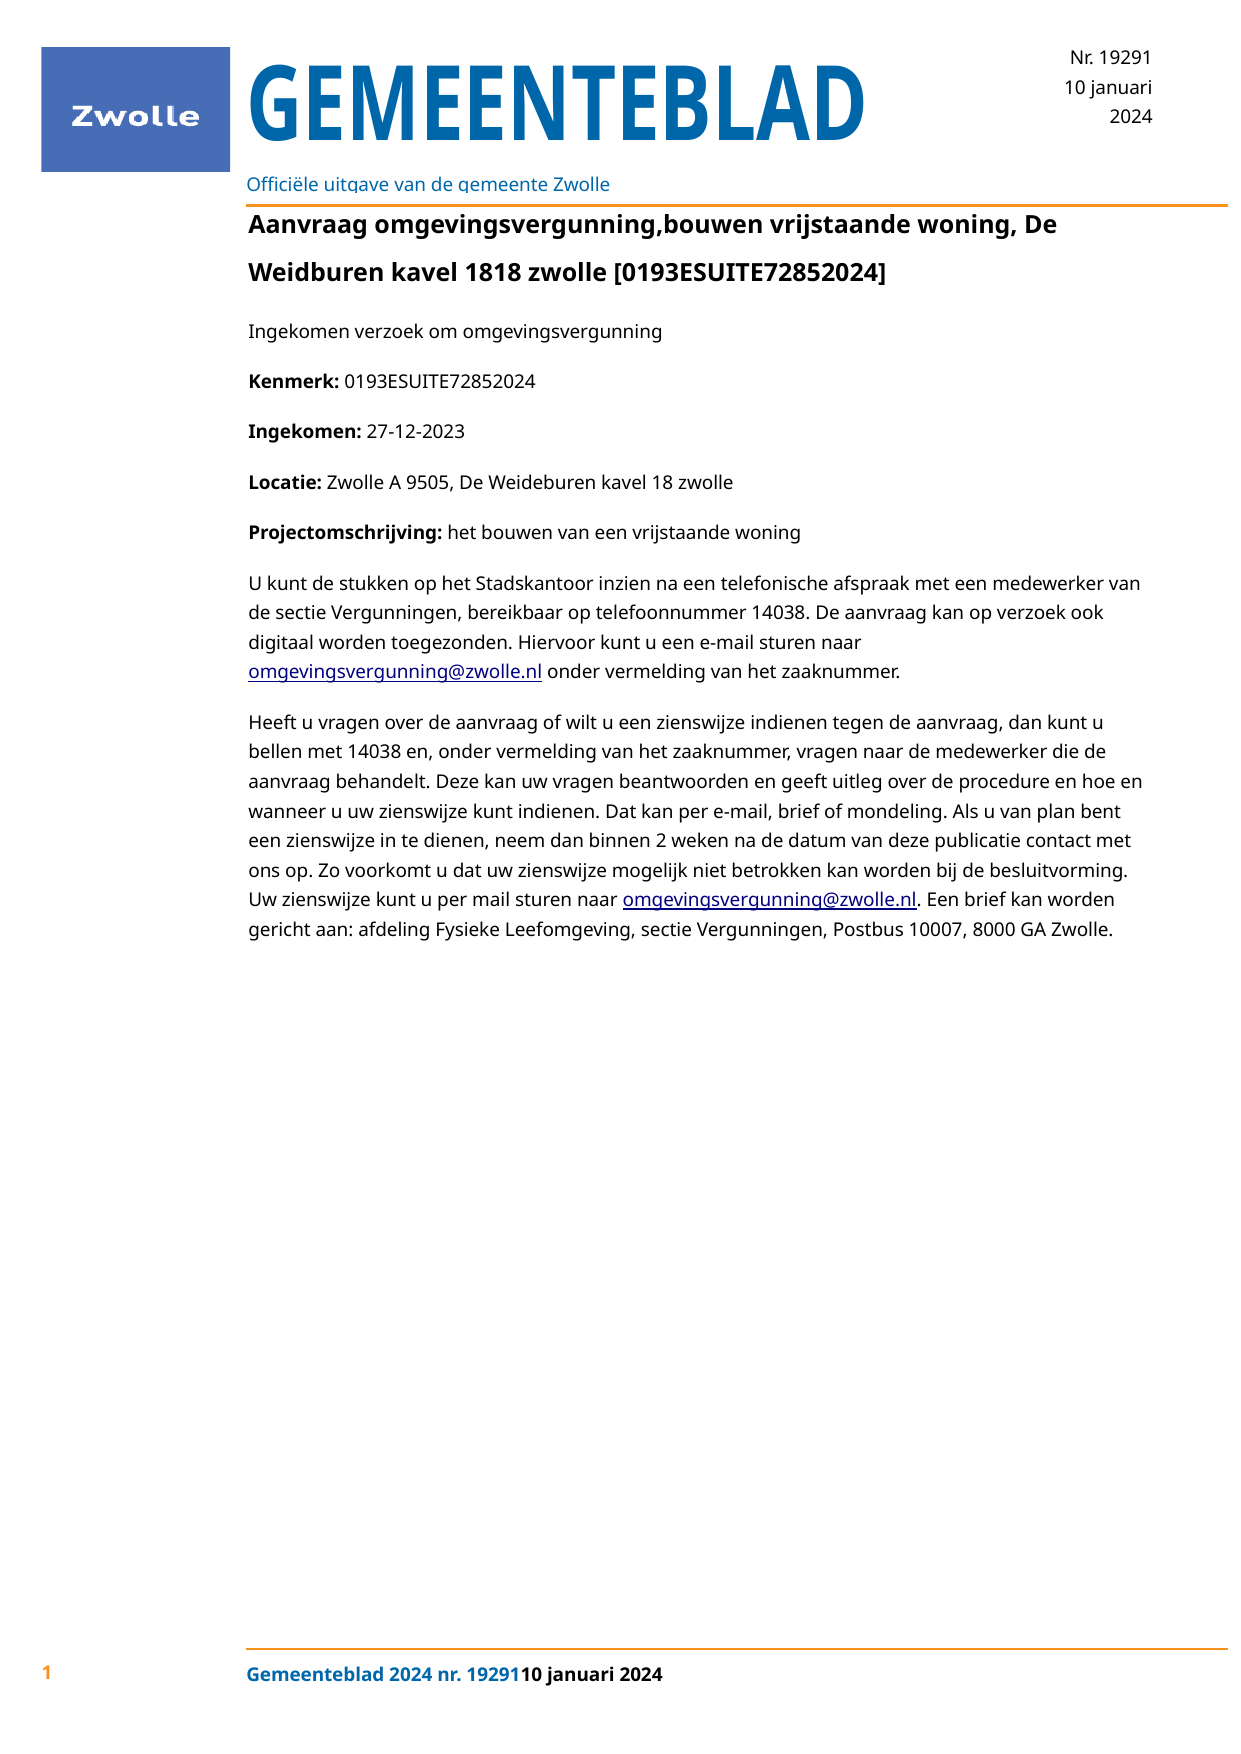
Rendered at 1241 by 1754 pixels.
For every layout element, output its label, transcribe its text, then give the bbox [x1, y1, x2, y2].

text Ingekomen: 27-12-2023 [248, 419, 1152, 444]
text Ingekomen verzoek om omgevingsvergunning [248, 318, 1152, 344]
text Heeft u vragen over de aanvraag of wilt u een zienswijze indienen tegen de aanvraag, dan kunt u bellen met 14038 en, onder vermelding van het zaaknummer, vragen naar de medewerker die de aanvraag behandelt. Deze kan uw vragen beantwoorden en geeft uitleg over de procedure en hoe en wanneer u uw zienswijze kunt indienen. Dat kan per e-mail, brief of mondeling. Als u van plan bent een zienswijze in te dienen, neem dan binnen 2 weken na de datum van deze publicatie contact met ons op. Zo voorkomt u dat uw zienswijze mogelijk niet betrokken kan worden bij de besluitvorming. Uw zienswijze kunt u per mail sturen naar omgevingsvergunning@zwolle.nl. Een brief kan worden gericht aan: afdeling Fysieke Leefomgeving, sectie Vergunningen, Postbus 10007, 8000 GA Zwolle. [248, 709, 1152, 942]
text Projectomschrijving: het bouwen van een vrijstaande woning [248, 519, 1152, 545]
text Locatie: Zwolle A 9505, De Weideburen kavel 18 zwolle [248, 469, 1152, 495]
text Kenmerk: 0193ESUITE72852024 [248, 368, 1152, 394]
text Aanvraag omgevingsvergunning,bouwen vrijstaande woning, De Weidburen kavel 1818 zwolle [0193ESUITE72852024] [248, 207, 1152, 288]
text U kunt de stukken op het Stadskantoor inzien na een telefonische afspraak met een medewerker van de sectie Vergunningen, bereikbaar op telefoonnummer 14038. De aanvraag kan op verzoek ook digitaal worden toegezonden. Hiervoor kunt u een e-mail sturen naar omgevingsvergunning@zwolle.nl onder vermelding van het zaaknummer. [248, 570, 1152, 684]
picture [41, 47, 231, 172]
